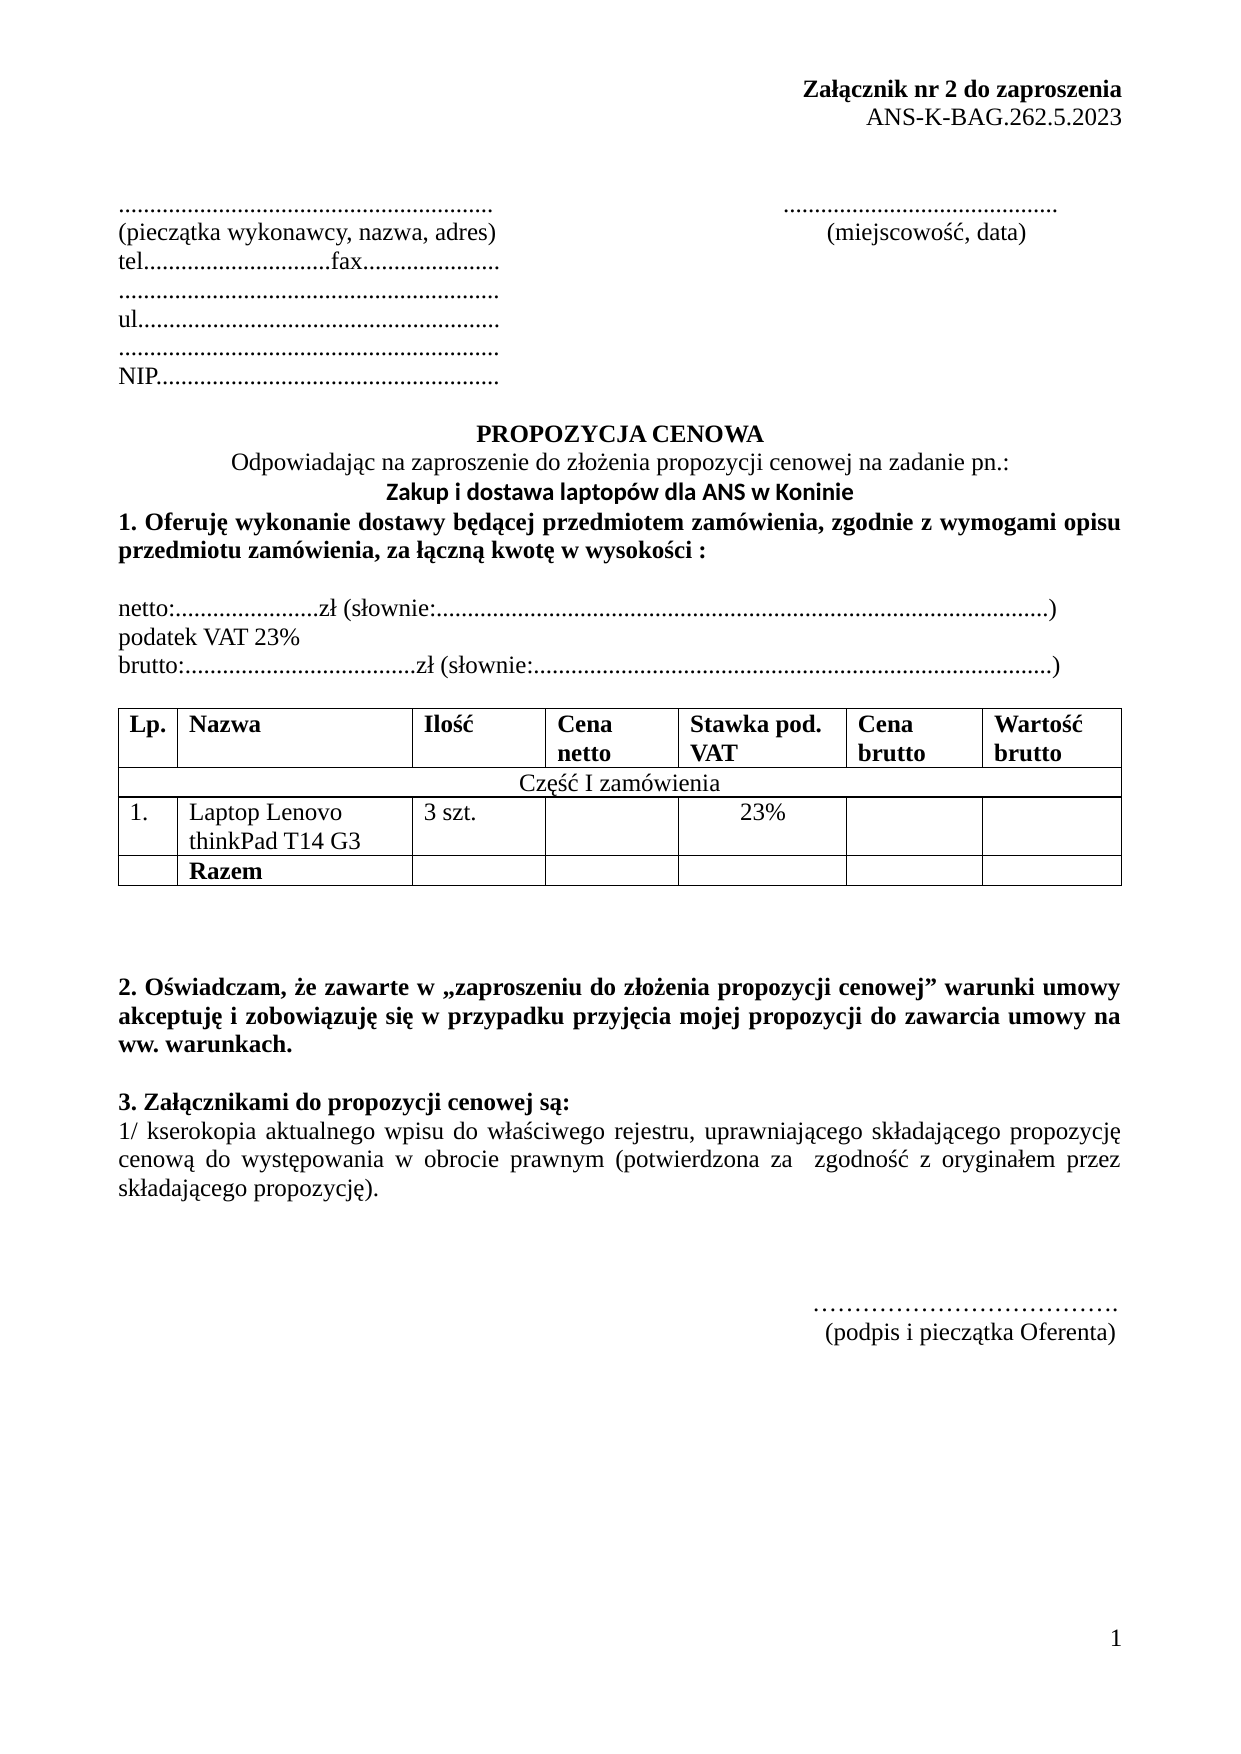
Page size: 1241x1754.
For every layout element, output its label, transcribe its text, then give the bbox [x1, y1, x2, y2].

table_cell Razem [178, 856, 412, 885]
text 1. Oferuję wykonanie dostawy będącej przedmiotem zamówienia, zgodnie z wymogami opisu przedmiotu zamówienia, za łączną kwotę w wysokości : [118, 507, 1122, 564]
table_header Ilość [413, 709, 545, 767]
table_header Cena brutto [847, 709, 982, 767]
text brutto:.....................................zł (słownie:...................................................................................) [118, 651, 1122, 679]
table_cell [119, 856, 177, 885]
table_cell [546, 798, 678, 855]
text podatek VAT 23% [118, 622, 1122, 651]
table_cell [847, 798, 982, 855]
text 2. Oświadczam, że zawarte w „zaproszeniu do złożenia propozycji cenowej” warunki umowy akceptuję i zobowiązuję się w przypadku przyjęcia mojej propozycji do zawarcia umowy na ww. warunkach. [118, 972, 1122, 1058]
table_cell [679, 856, 846, 885]
text tel..............................fax...................... [118, 246, 1122, 275]
text Zakup i dostawa laptopów dla ANS w Koninie [118, 476, 1122, 507]
text (podpis i pieczątka Oferenta) [118, 1317, 1122, 1346]
table_cell [413, 856, 545, 885]
text ............................................................. [118, 275, 1122, 304]
table_header Lp. [119, 709, 177, 767]
table_cell [546, 856, 678, 885]
table_header Stawka pod. VAT [679, 709, 846, 767]
table_cell Część I zamówienia [119, 768, 1121, 796]
table_header Wartość brutto [983, 709, 1121, 767]
text ANS-K-BAG.262.5.2023 [487, 102, 1122, 131]
text ............................................................. [118, 332, 1122, 361]
table_cell 23% [679, 798, 846, 855]
text ………………………………. [118, 1288, 1122, 1317]
text (pieczątka wykonawcy, nazwa, adres) (miejscowość, data) [118, 217, 1122, 246]
text 1/ kserokopia aktualnego wpisu do właściwego rejestru, uprawniającego składającego propozycję cenową do występowania w obrocie prawnym (potwierdzona za zgodność z oryginałem przez składającego propozycję). [118, 1116, 1122, 1202]
table_cell Laptop Lenovo thinkPad T14 G3 [178, 798, 412, 855]
table_cell [847, 856, 982, 885]
subtitle PROPOZYCJA CENOWA [118, 419, 1122, 447]
text ............................................................ ............................................ [118, 189, 1122, 217]
text Odpowiadając na zaproszenie do złożenia propozycji cenowej na zadanie pn.: [118, 447, 1122, 476]
table_cell 3 szt. [413, 798, 545, 855]
table_cell [983, 856, 1121, 885]
text 3. Załącznikami do propozycji cenowej są: [118, 1087, 1122, 1116]
table_cell [983, 798, 1121, 855]
text netto:.......................zł (słownie:..................................................................................................) [118, 593, 1122, 622]
text NIP....................................................... [118, 361, 1122, 390]
text Załącznik nr 2 do zaproszenia [487, 74, 1122, 102]
text ul.......................................................... [118, 304, 1122, 332]
table_header Nazwa [178, 709, 412, 767]
table_header Cena netto [546, 709, 678, 767]
table_cell 1. [119, 798, 177, 855]
